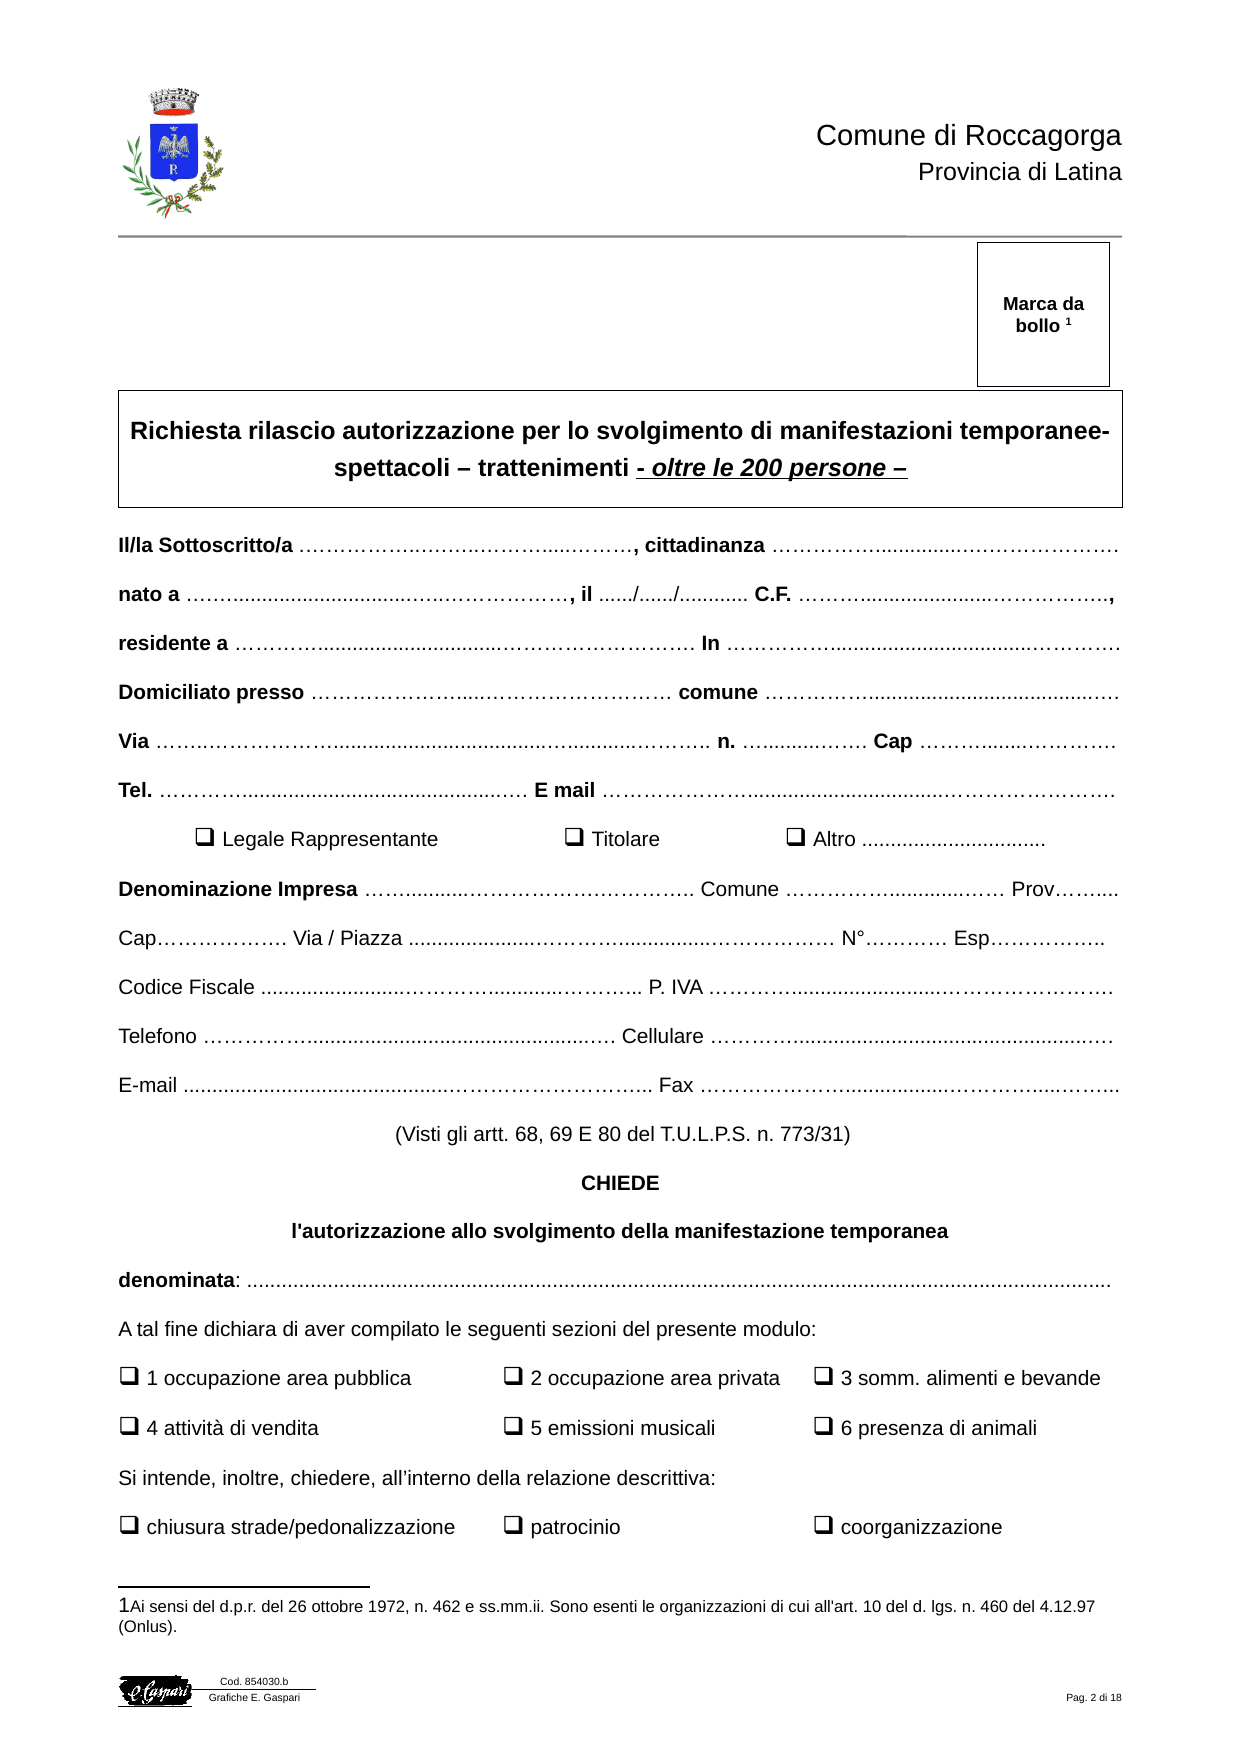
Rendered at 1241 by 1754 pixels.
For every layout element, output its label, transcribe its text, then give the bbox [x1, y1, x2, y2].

text Cap………………. Via / Piazza ......................…………................……………… N°………… Esp…………….. [118, 926, 1122, 949]
text  1 occupazione area pubblica  2 occupazione area privata  3 somm. alimenti e bevande [118, 1366, 1122, 1391]
picture [122, 87, 224, 219]
text  chiusura strade/pedonalizzazione  patrocinio  coorganizzazione [118, 1515, 1122, 1540]
text  Legale Rappresentante  Titolare  Altro ................................ [118, 827, 1122, 852]
text Si intende, inoltre, chiedere, all’interno della relazione descrittiva: [118, 1466, 1122, 1490]
text Telefono …………….................................................…. Cellulare …………...................................................…. [118, 1023, 1122, 1047]
table_header Marca da bollo [978, 243, 1109, 386]
text A tal fine dichiara di aver compilato le seguenti sezioni del presente modulo: [118, 1317, 1122, 1341]
text (Visti gli artt. 68, 69 E 80 del T.U.L.P.S. n. 773/31) [118, 1121, 1122, 1145]
text l'autorizzazione allo svolgimento della manifestazione temporanea [118, 1219, 1122, 1243]
text Domiciliato presso ………………….....……………………… comune …………….......................................…. [118, 680, 1122, 704]
text denominata: ...................................................................................................................................................... [118, 1268, 1122, 1292]
table_header Richiesta rilascio autorizzazione per lo svolgimento di manifestazioni temporanee- spettacoli – trattenimenti - oltre le 200 persone – [119, 391, 1122, 507]
text residente a …………................................………………………. In ……………...................................…………. [118, 631, 1122, 655]
text Comune di Roccagorga [224, 118, 1122, 152]
text Codice Fiscale .........................………….............………... P. IVA …………..........................……………………. [118, 974, 1122, 998]
text E-mail ..............................................………………………... Fax …………………..................………….....……... [118, 1072, 1122, 1096]
text Tel. ………….............................................…. E mail …………………..................................……………………. [118, 778, 1122, 802]
picture [118, 1674, 192, 1706]
text  4 attività di vendita  5 emissioni musicali  6 presenza di animali [118, 1416, 1122, 1441]
text Provincia di Latina [224, 157, 1122, 185]
text CHIEDE [118, 1170, 1122, 1194]
text nato a ….…...............................…..………………, il ....../....../............ C.F. ……….......................…………….., [118, 582, 1122, 606]
text Denominazione Impresa ……...........……………….………….. Comune …………….............…… Prov…….... [118, 877, 1122, 901]
text Via ……..……………….....................................…............……….. n. …..........……. Cap ………........…………. [118, 729, 1122, 753]
text Il/la Sottoscritto/a .……………..….…..……….....………, cittadinanza ……………...............….………………. [118, 533, 1122, 557]
